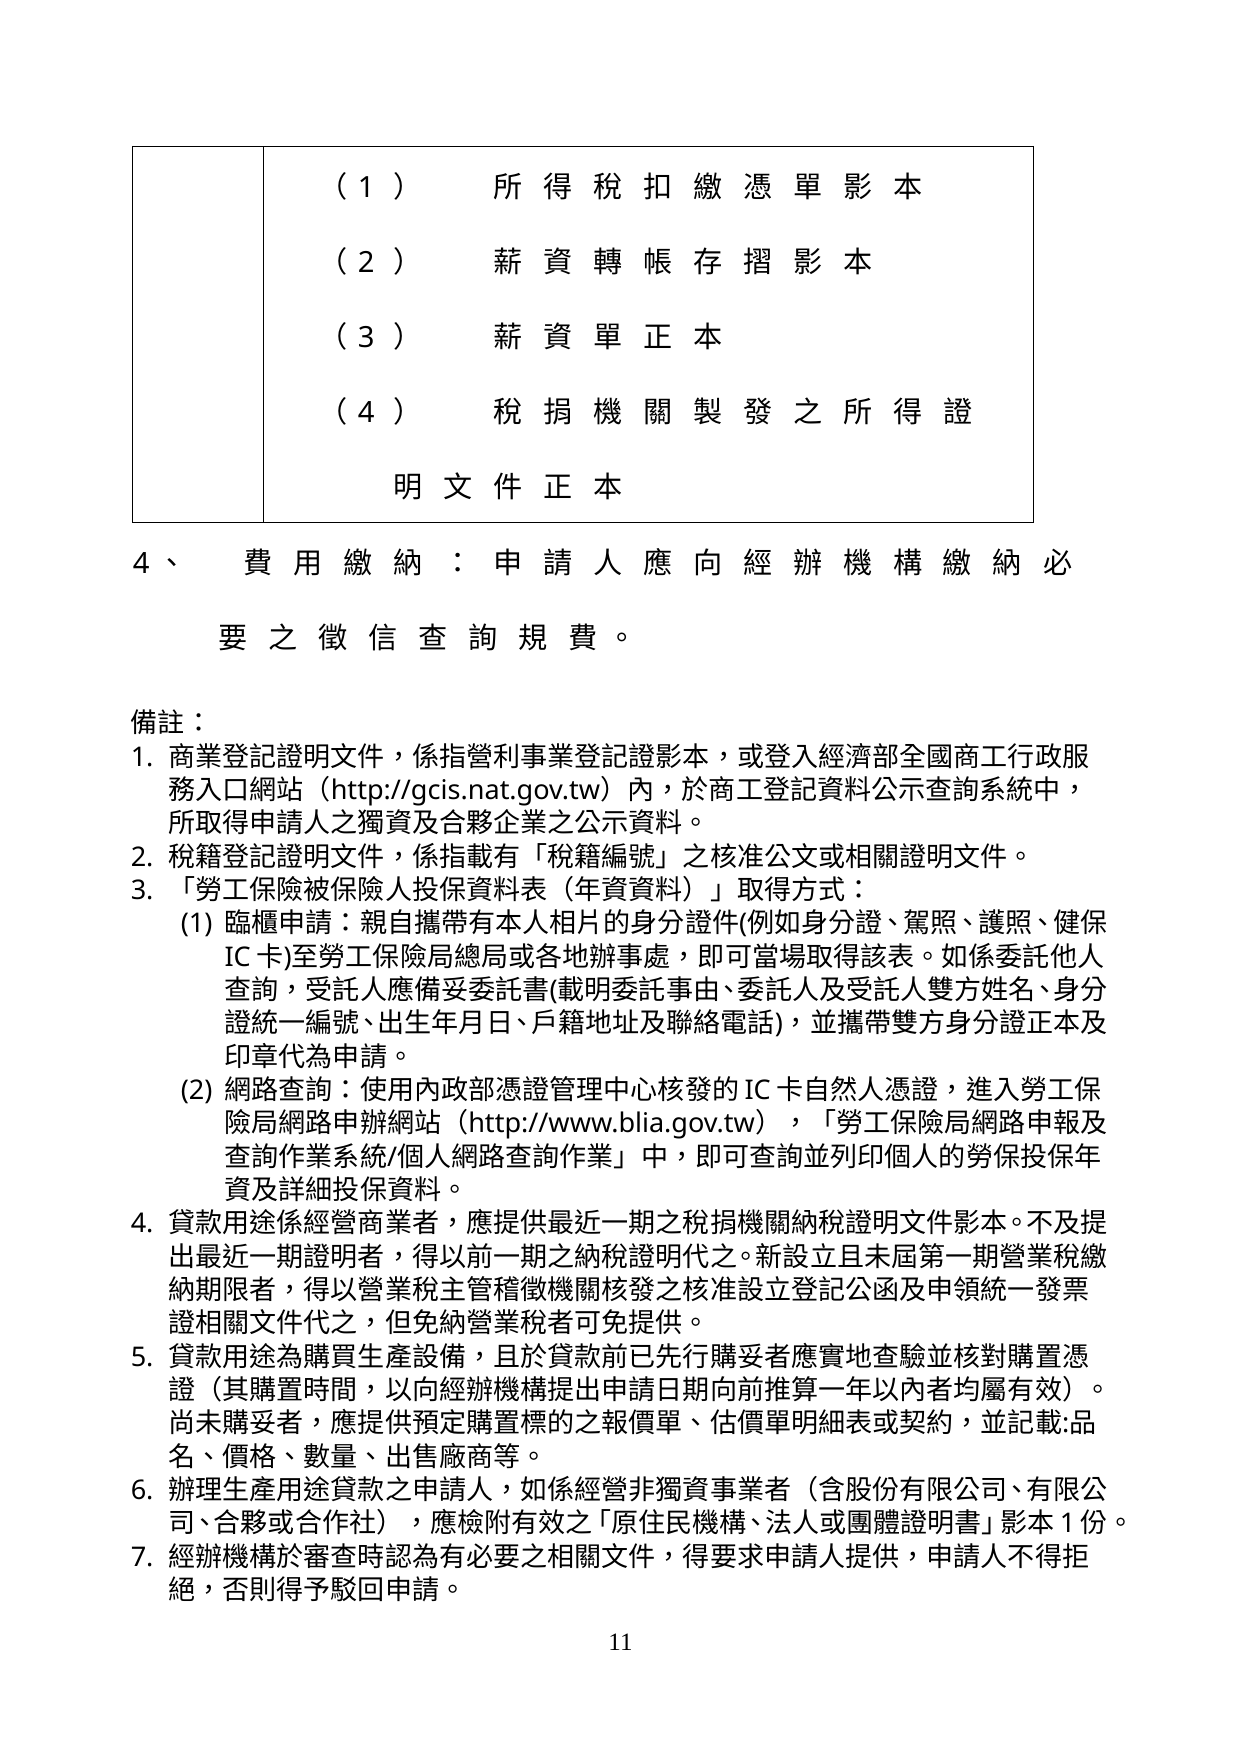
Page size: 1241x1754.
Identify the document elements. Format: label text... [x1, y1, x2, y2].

list 網路查詢：使用內政部憑證管理中心核發的IC卡自然人憑證，進入勞工保險局網路申辦網站（http://www.blia.gov.tw），「勞工保險局網路申報及查詢作業系統/個人網路查詢作業」中，即可查詢並列印個人的勞保投保年資及詳細投保資料。 [181, 1073, 1108, 1206]
list 貸款用途係經營商業者，應提供最近一期之稅捐機關納稅證明文件影本。不及提出最近一期證明者，得以前一期之納稅證明代之。新設立且未屆第一期營業稅繳納期限者，得以營業稅主管稽徵機關核發之核准設立登記公函及申領統一發票證相關文件代之，但免納營業稅者可免提供。 [131, 1206, 1108, 1339]
table_cell 受雇證明： 在職證明 勞工保險局「勞工保險被保險人投保資料表（年資資料）」正本 薪資證明：（擇一檢附） 所得稅扣繳憑單影本 薪資轉帳存摺影本 薪資單正本 稅捐機關製發之所得證明文件正本 [264, 147, 1033, 522]
list 稅籍登記證明文件，係指載有「稅籍編號」之核准公文或相關證明文件。 [131, 839, 1108, 873]
list 費用繳納：申請人應向經辦機構繳納必要之徵信查詢規費。 [133, 523, 1108, 673]
list 商業登記證明文件，係指營利事業登記證影本，或登入經濟部全國商工行政服務入口網站（http://gcis.nat.gov.tw）內，於商工登記資料公示查詢系統中，所取得申請人之獨資及合夥企業之公示資料。 [131, 739, 1108, 839]
list 貸款用途為購買生產設備，且於貸款前已先行購妥者應實地查驗並核對購置憑證（其購置時間，以向經辦機構提出申請日期向前推算一年以內者均屬有效）。尚未購妥者，應提供預定購置標的之報價單、估價單明細表或契約，並記載:品名、價格、數量、出售廠商等。 [131, 1339, 1108, 1473]
list 臨櫃申請：親自攜帶有本人相片的身分證件(例如身分證、駕照、護照、健保IC卡)至勞工保險局總局或各地辦事處，即可當場取得該表。如係委託他人查詢，受託人應備妥委託書(載明委託事由、委託人及受託人雙方姓名、身分證統一編號、出生年月日、戶籍地址及聯絡電話)，並攜帶雙方身分證正本及印章代為申請。 [181, 906, 1108, 1073]
list 「勞工保險被保險人投保資料表（年資資料）」取得方式： [131, 873, 1108, 906]
table_cell [133, 147, 263, 522]
list 辦理生產用途貸款之申請人，如係經營非獨資事業者（含股份有限公司、有限公司、合夥或合作社），應檢附有效之「原住民機構、法人或團體證明書」影本1份。 [131, 1473, 1108, 1539]
list 經辦機構於審查時認為有必要之相關文件，得要求申請人提供，申請人不得拒絕，否則得予駁回申請。 [131, 1539, 1108, 1606]
text 備註： [131, 706, 1108, 739]
